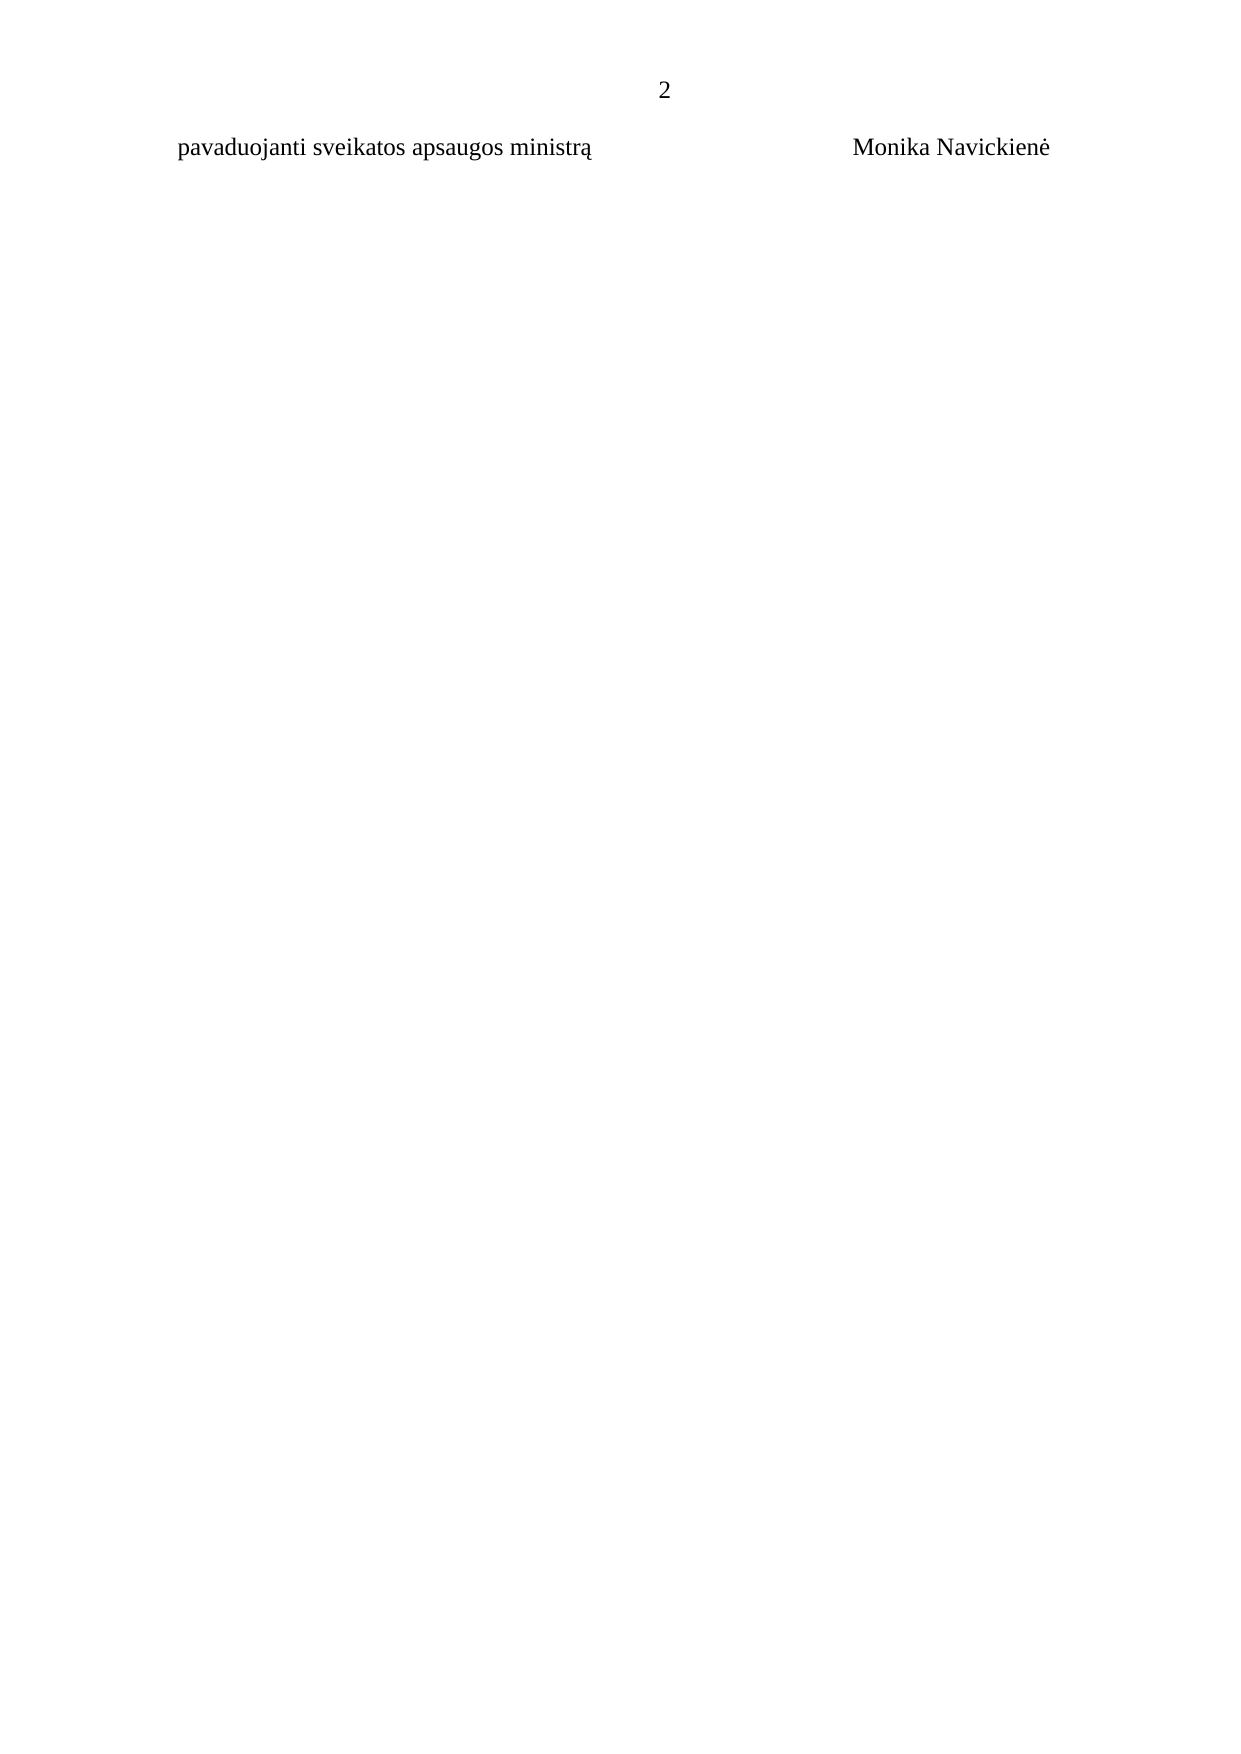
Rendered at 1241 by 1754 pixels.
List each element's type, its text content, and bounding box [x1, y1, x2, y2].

text pavaduojanti sveikatos apsaugos ministrą Monika Navickienė [177, 132, 1152, 161]
